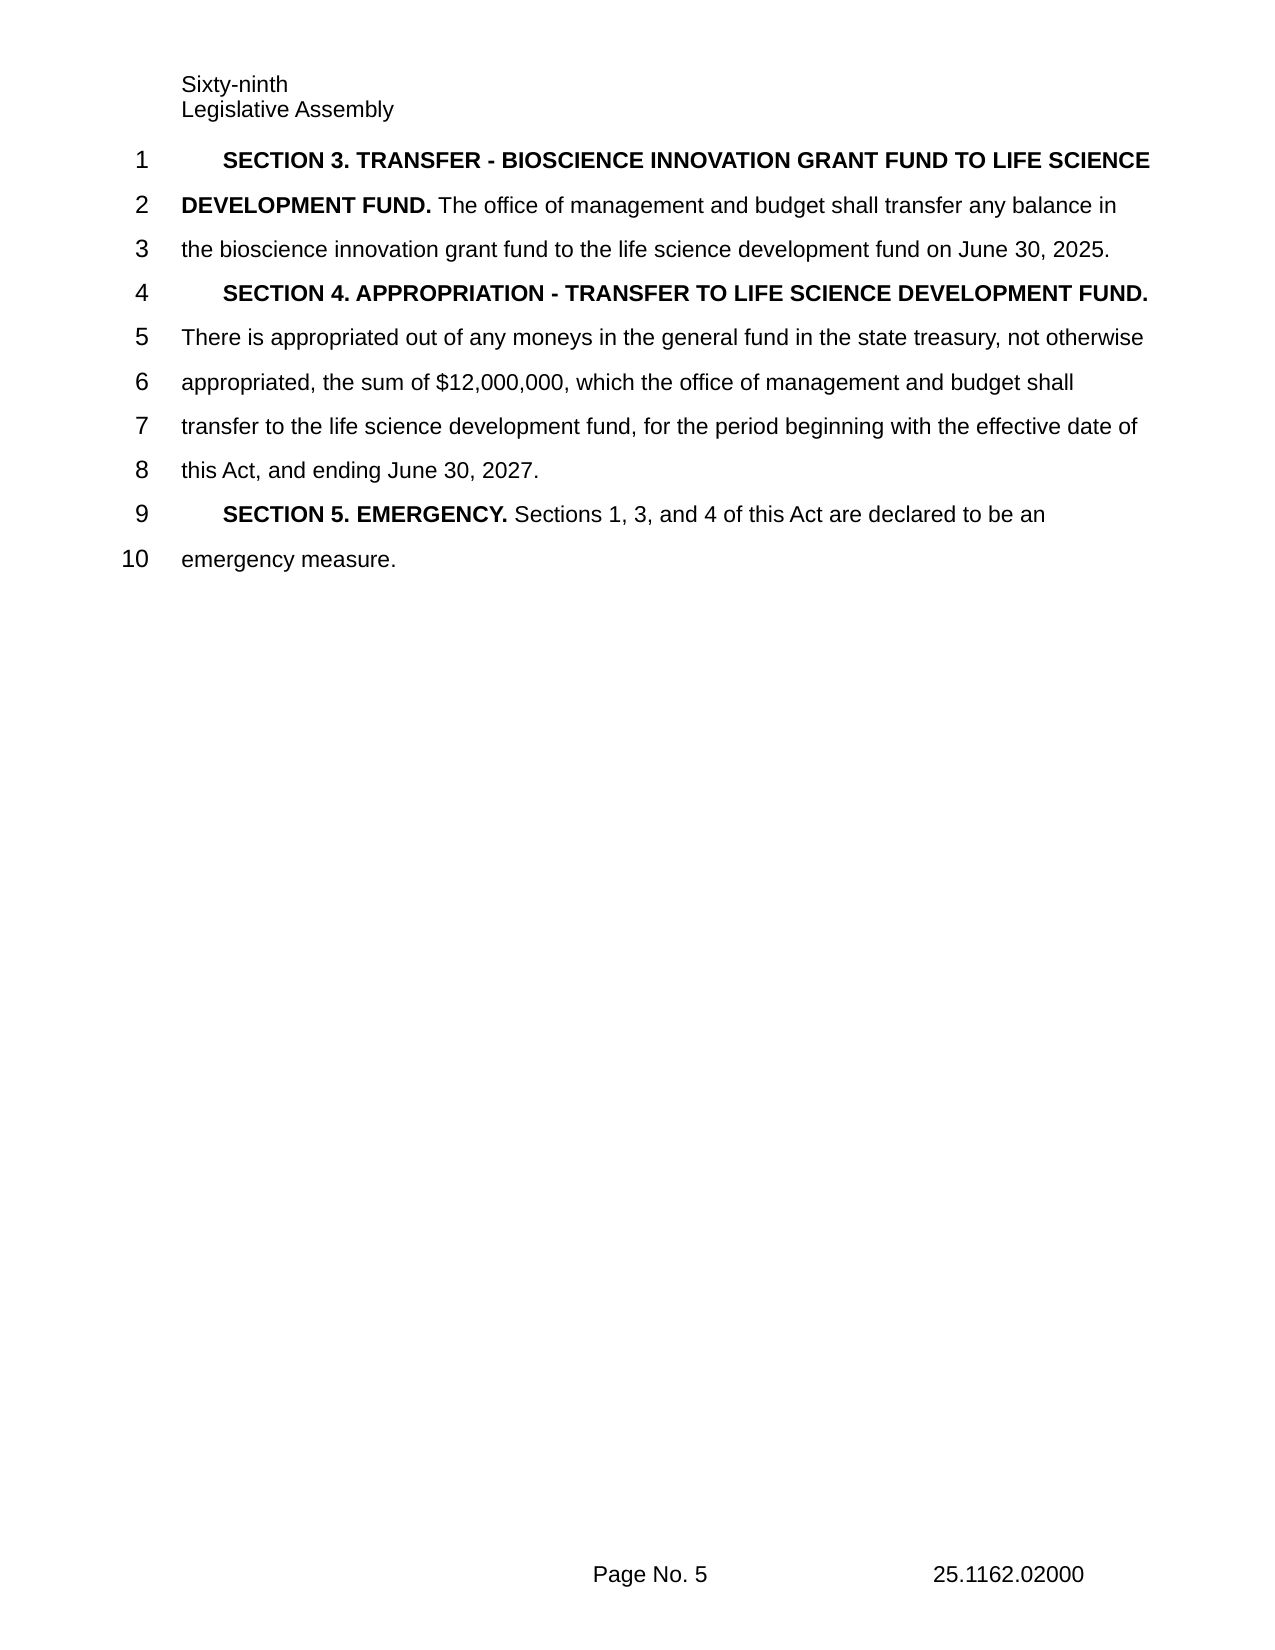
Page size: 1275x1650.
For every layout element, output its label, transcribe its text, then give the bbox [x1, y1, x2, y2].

text SECTION 3. TRANSFER - BIOSCIENCE INNOVATION GRANT FUND TO LIFE SCIENCE DEVELOPMENT FUND. The office of management and budget shall transfer any balance in the bioscience innovation grant fund to the life science development fund on June 30, 2025. [181, 133, 1154, 266]
text SECTION 5. EMERGENCY. Sections 1, 3, and 4 of this Act are declared to be an emergency measure. [181, 487, 1154, 576]
text SECTION 4. APPROPRIATION - TRANSFER TO LIFE SCIENCE DEVELOPMENT FUND. There is appropriated out of any moneys in the general fund in the state treasury, not otherwise appropriated, the sum of $12,000,000, which the office of management and budget shall transfer to the life science development fund, for the period beginning with the effective date of this Act, and ending June 30, 2027. [181, 266, 1154, 487]
